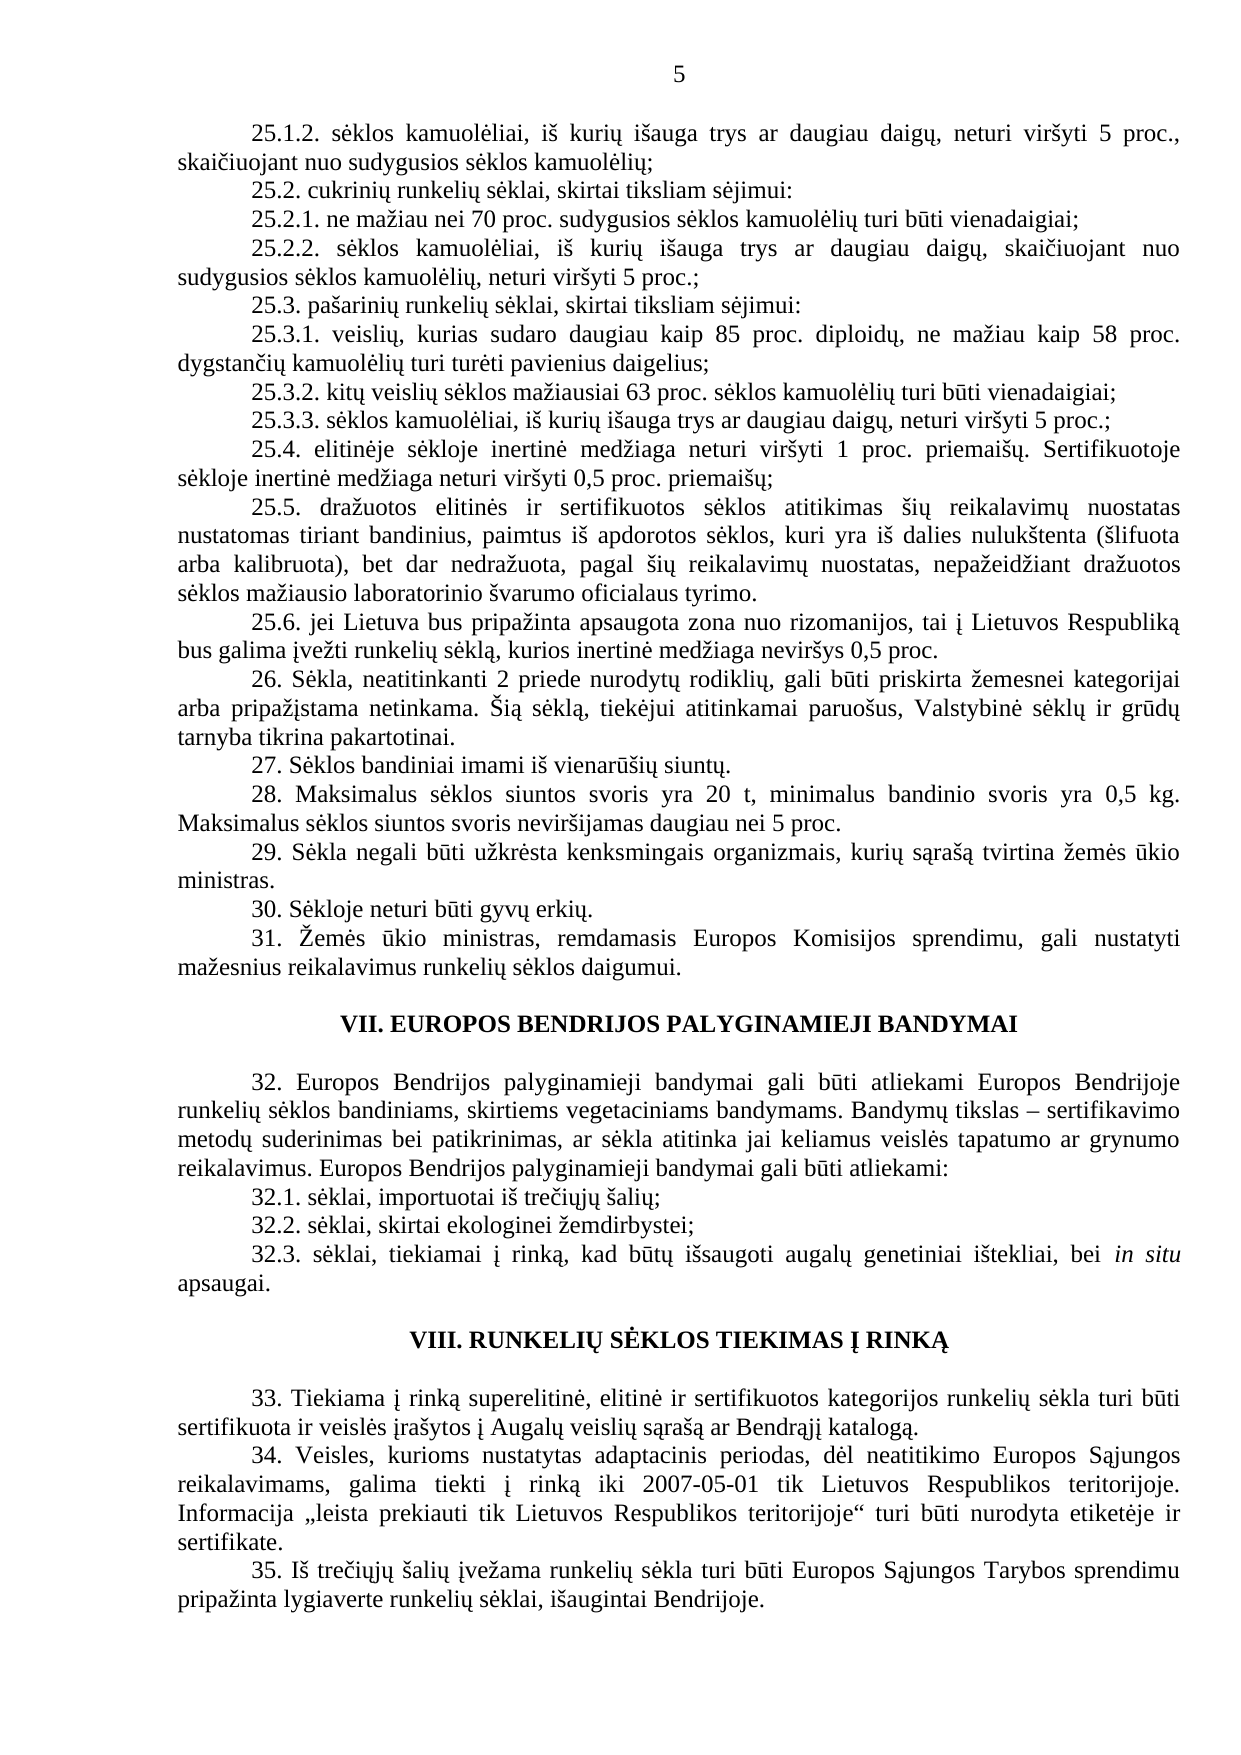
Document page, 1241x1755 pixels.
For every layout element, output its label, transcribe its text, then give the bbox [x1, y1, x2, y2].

text 27. Sėklos bandiniai imami iš vienarūšių siuntų. [177, 751, 1181, 779]
text VIII. RUNKELIŲ SĖKLOS TIEKIMAS Į RINKĄ [177, 1326, 1181, 1354]
text 30. Sėkloje neturi būti gyvų erkių. [177, 894, 1181, 923]
text 25.2.1. ne mažiau nei 70 proc. sudygusios sėklos kamuolėlių turi būti vienadaigiai; [177, 204, 1181, 233]
text 25.3.3. sėklos kamuolėliai, iš kurių išauga trys ar daugiau daigų, neturi viršyti 5 proc.; [177, 406, 1181, 434]
text 31. Žemės ūkio ministras, remdamasis Europos Komisijos sprendimu, gali nustatyti mažesnius reikalavimus runkelių sėklos daigumui. [177, 923, 1181, 981]
text 34. Veisles, kurioms nustatytas adaptacinis periodas, dėl neatitikimo Europos Sąjungos reikalavimams, galima tiekti į rinką iki 2007-05-01 tik Lietuvos Respublikos teritorijoje. Informacija „leista prekiauti tik Lietuvos Respublikos teritorijoje“ turi būti nurodyta etiketėje ir sertifikate. [177, 1441, 1181, 1556]
text 25.2. cukrinių runkelių sėklai, skirtai tiksliam sėjimui: [177, 176, 1181, 204]
text 32.3. sėklai, tiekiamai į rinką, kad būtų išsaugoti augalų genetiniai ištekliai, bei in situ apsaugai. [177, 1239, 1181, 1297]
text 25.3. pašarinių runkelių sėklai, skirtai tiksliam sėjimui: [177, 291, 1181, 319]
text 26. Sėkla, neatitinkanti 2 priede nurodytų rodiklių, gali būti priskirta žemesnei kategorijai arba pripažįstama netinkama. Šią sėklą, tiekėjui atitinkamai paruošus, Valstybinė sėklų ir grūdų tarnyba tikrina pakartotinai. [177, 664, 1181, 751]
text 32.1. sėklai, importuotai iš trečiųjų šalių; [177, 1182, 1181, 1211]
text 33. Tiekiama į rinką superelitinė, elitinė ir sertifikuotos kategorijos runkelių sėkla turi būti sertifikuota ir veislės įrašytos į Augalų veislių sąrašą ar Bendrąjį katalogą. [177, 1383, 1181, 1441]
text 25.1.2. sėklos kamuolėliai, iš kurių išauga trys ar daugiau daigų, neturi viršyti 5 proc., skaičiuojant nuo sudygusios sėklos kamuolėlių; [177, 118, 1181, 176]
text 28. Maksimalus sėklos siuntos svoris yra 20 t, minimalus bandinio svoris yra 0,5 kg. Maksimalus sėklos siuntos svoris neviršijamas daugiau nei 5 proc. [177, 779, 1181, 837]
text 25.4. elitinėje sėkloje inertinė medžiaga neturi viršyti 1 proc. priemaišų. Sertifikuotoje sėkloje inertinė medžiaga neturi viršyti 0,5 proc. priemaišų; [177, 434, 1181, 492]
text 29. Sėkla negali būti užkrėsta kenksmingais organizmais, kurių sąrašą tvirtina žemės ūkio ministras. [177, 837, 1181, 894]
text VII. EUROPOS BENDRIJOS PALYGINAMIEJI BANDYMAI [177, 1009, 1181, 1038]
text 35. Iš trečiųjų šalių įvežama runkelių sėkla turi būti Europos Sąjungos Tarybos sprendimu pripažinta lygiaverte runkelių sėklai, išaugintai Bendrijoje. [177, 1556, 1181, 1613]
text 25.3.2. kitų veislių sėklos mažiausiai 63 proc. sėklos kamuolėlių turi būti vienadaigiai; [177, 377, 1181, 406]
text 32.2. sėklai, skirtai ekologinei žemdirbystei; [177, 1211, 1181, 1239]
text 25.5. dražuotos elitinės ir sertifikuotos sėklos atitikimas šių reikalavimų nuostatas nustatomas tiriant bandinius, paimtus iš apdorotos sėklos, kuri yra iš dalies nulukštenta (šlifuota arba kalibruota), bet dar nedražuota, pagal šių reikalavimų nuostatas, nepažeidžiant dražuotos sėklos mažiausio laboratorinio švarumo oficialaus tyrimo. [177, 492, 1181, 607]
text 25.2.2. sėklos kamuolėliai, iš kurių išauga trys ar daugiau daigų, skaičiuojant nuo sudygusios sėklos kamuolėlių, neturi viršyti 5 proc.; [177, 233, 1181, 291]
text 32. Europos Bendrijos palyginamieji bandymai gali būti atliekami Europos Bendrijoje runkelių sėklos bandiniams, skirtiems vegetaciniams bandymams. Bandymų tikslas – sertifikavimo metodų suderinimas bei patikrinimas, ar sėkla atitinka jai keliamus veislės tapatumo ar grynumo reikalavimus. Europos Bendrijos palyginamieji bandymai gali būti atliekami: [177, 1067, 1181, 1182]
text 25.3.1. veislių, kurias sudaro daugiau kaip 85 proc. diploidų, ne mažiau kaip 58 proc. dygstančių kamuolėlių turi turėti pavienius daigelius; [177, 319, 1181, 377]
text 25.6. jei Lietuva bus pripažinta apsaugota zona nuo rizomanijos, tai į Lietuvos Respubliką bus galima įvežti runkelių sėklą, kurios inertinė medžiaga neviršys 0,5 proc. [177, 607, 1181, 664]
